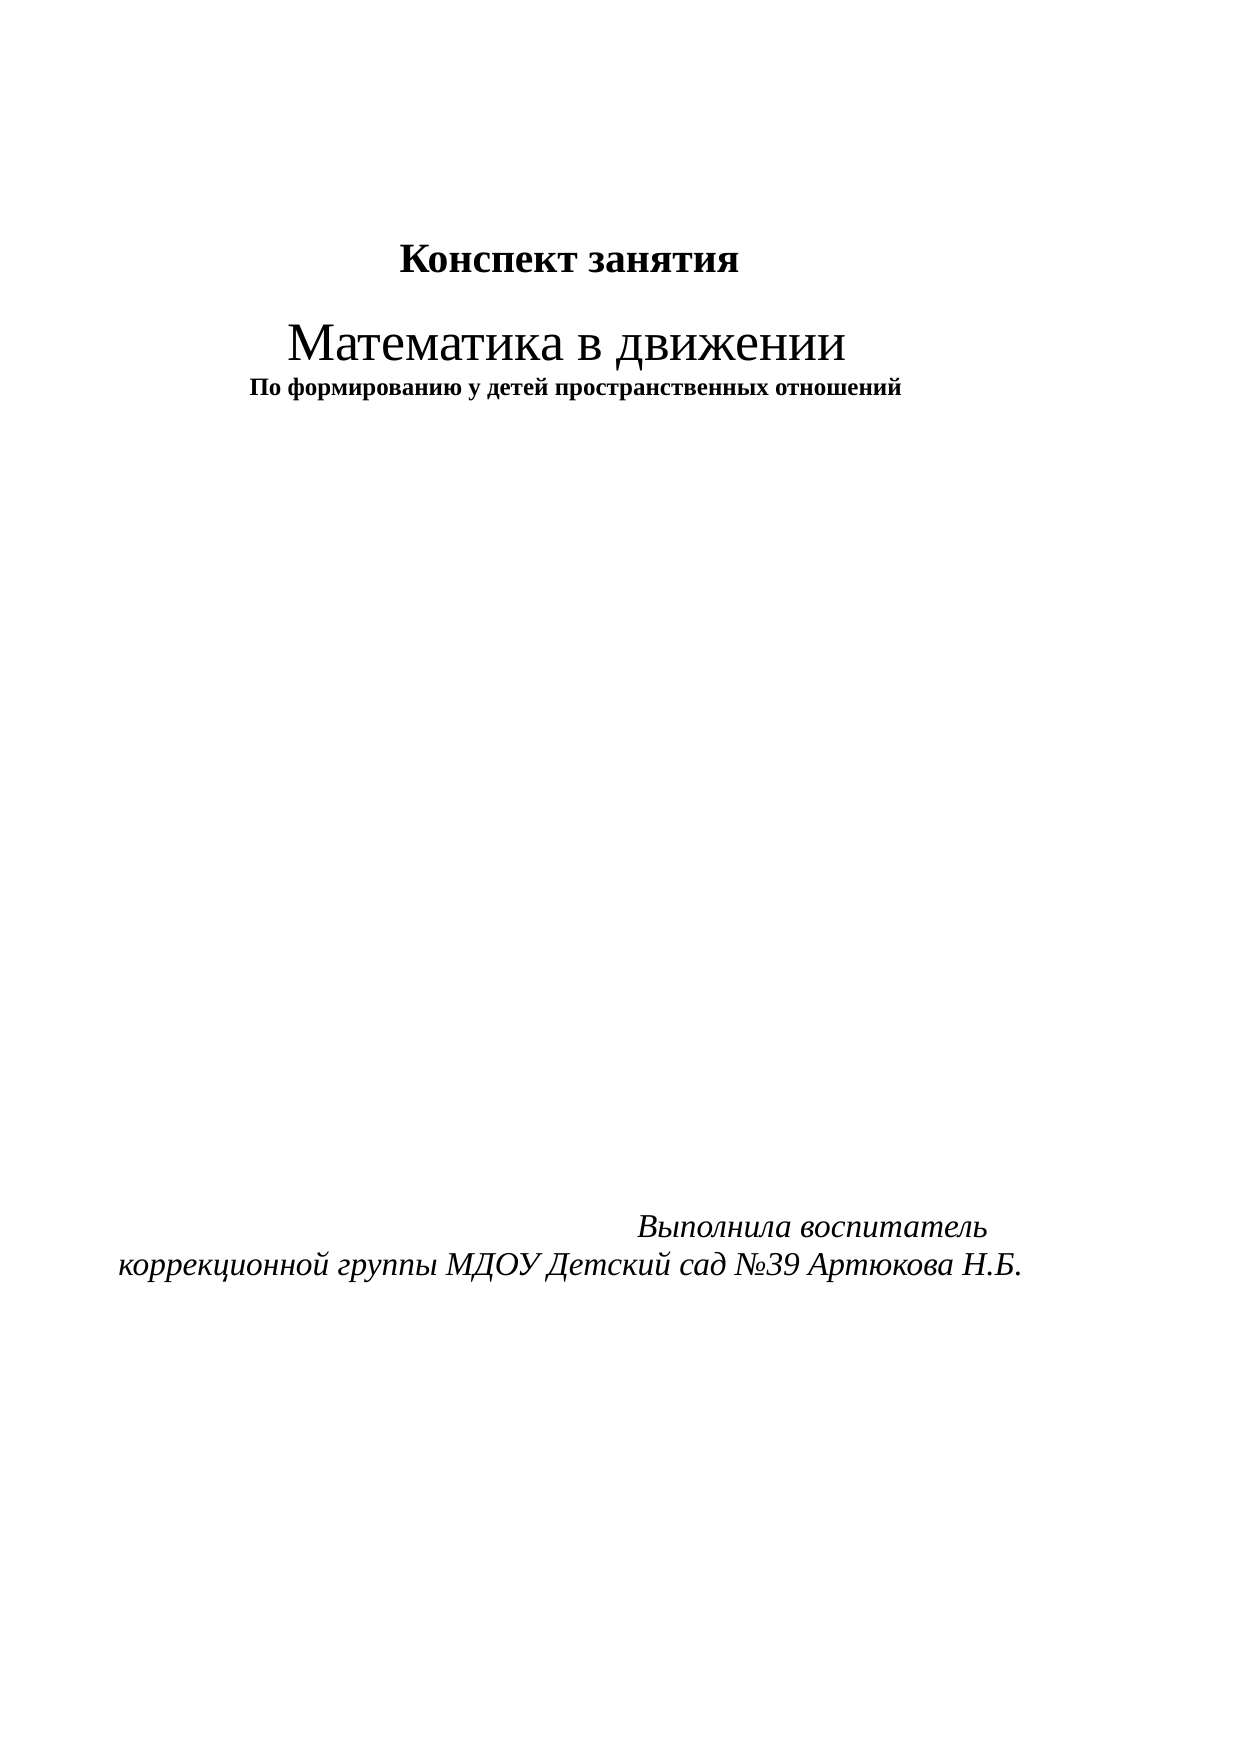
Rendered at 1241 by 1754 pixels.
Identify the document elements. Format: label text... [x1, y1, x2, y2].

text Конспект занятия Математика в движении По формированию у детей пространственных отношений Выполнила воспитатель коррекционной группы МДОУ Детский сад №39 Артюкова Н.Б. [118, 118, 1122, 1608]
